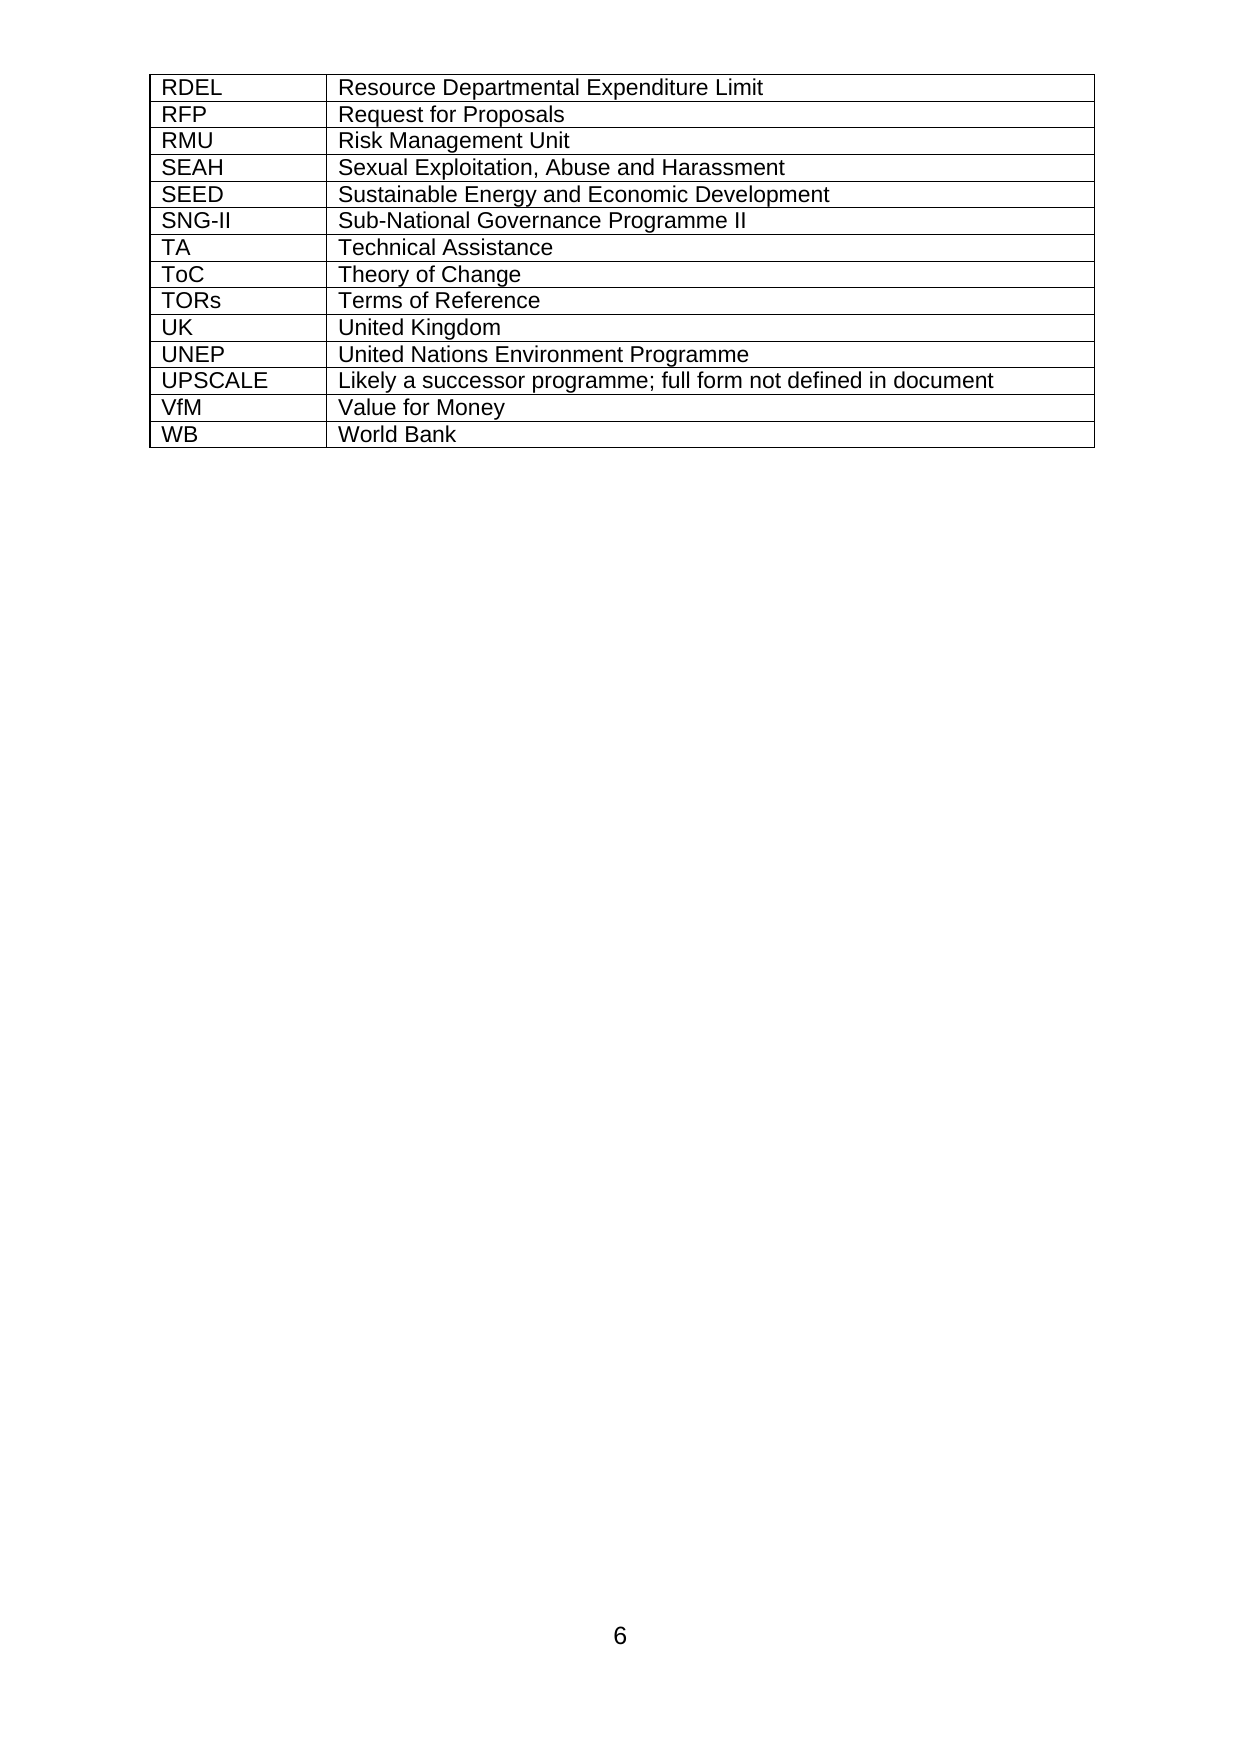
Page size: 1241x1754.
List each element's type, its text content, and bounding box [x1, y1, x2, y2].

table_cell Risk Management Unit [327, 128, 1094, 154]
table_cell United Nations Environment Programme [327, 342, 1094, 367]
table_cell UNEP [151, 342, 326, 367]
table_cell Value for Money [327, 395, 1094, 421]
table_cell Sexual Exploitation, Abuse and Harassment [327, 155, 1094, 181]
table_cell UK [151, 315, 326, 341]
table_cell Resource Departmental Expenditure Limit [327, 75, 1094, 101]
table_cell Request for Proposals [327, 102, 1094, 127]
table_cell SEED [151, 182, 326, 207]
table_cell Technical Assistance [327, 235, 1094, 261]
table_cell UPSCALE [151, 368, 326, 394]
table_cell SNG-II [151, 208, 326, 234]
table_cell SEAH [151, 155, 326, 181]
table_cell VfM [151, 395, 326, 421]
table_cell TA [151, 235, 326, 261]
table_cell TORs [151, 288, 326, 314]
table_cell World Bank [327, 422, 1094, 447]
table_cell RFP [151, 102, 326, 127]
table_cell ToC [151, 262, 326, 287]
table_cell United Kingdom [327, 315, 1094, 341]
table_cell Terms of Reference [327, 288, 1094, 314]
table_cell Sustainable Energy and Economic Development [327, 182, 1094, 207]
table_cell RDEL [151, 75, 326, 101]
table_cell Likely a successor programme; full form not defined in document [327, 368, 1094, 394]
table_cell RMU [151, 128, 326, 154]
table_cell Sub-National Governance Programme II [327, 208, 1094, 234]
table_cell Theory of Change [327, 262, 1094, 287]
table_cell WB [151, 422, 326, 447]
